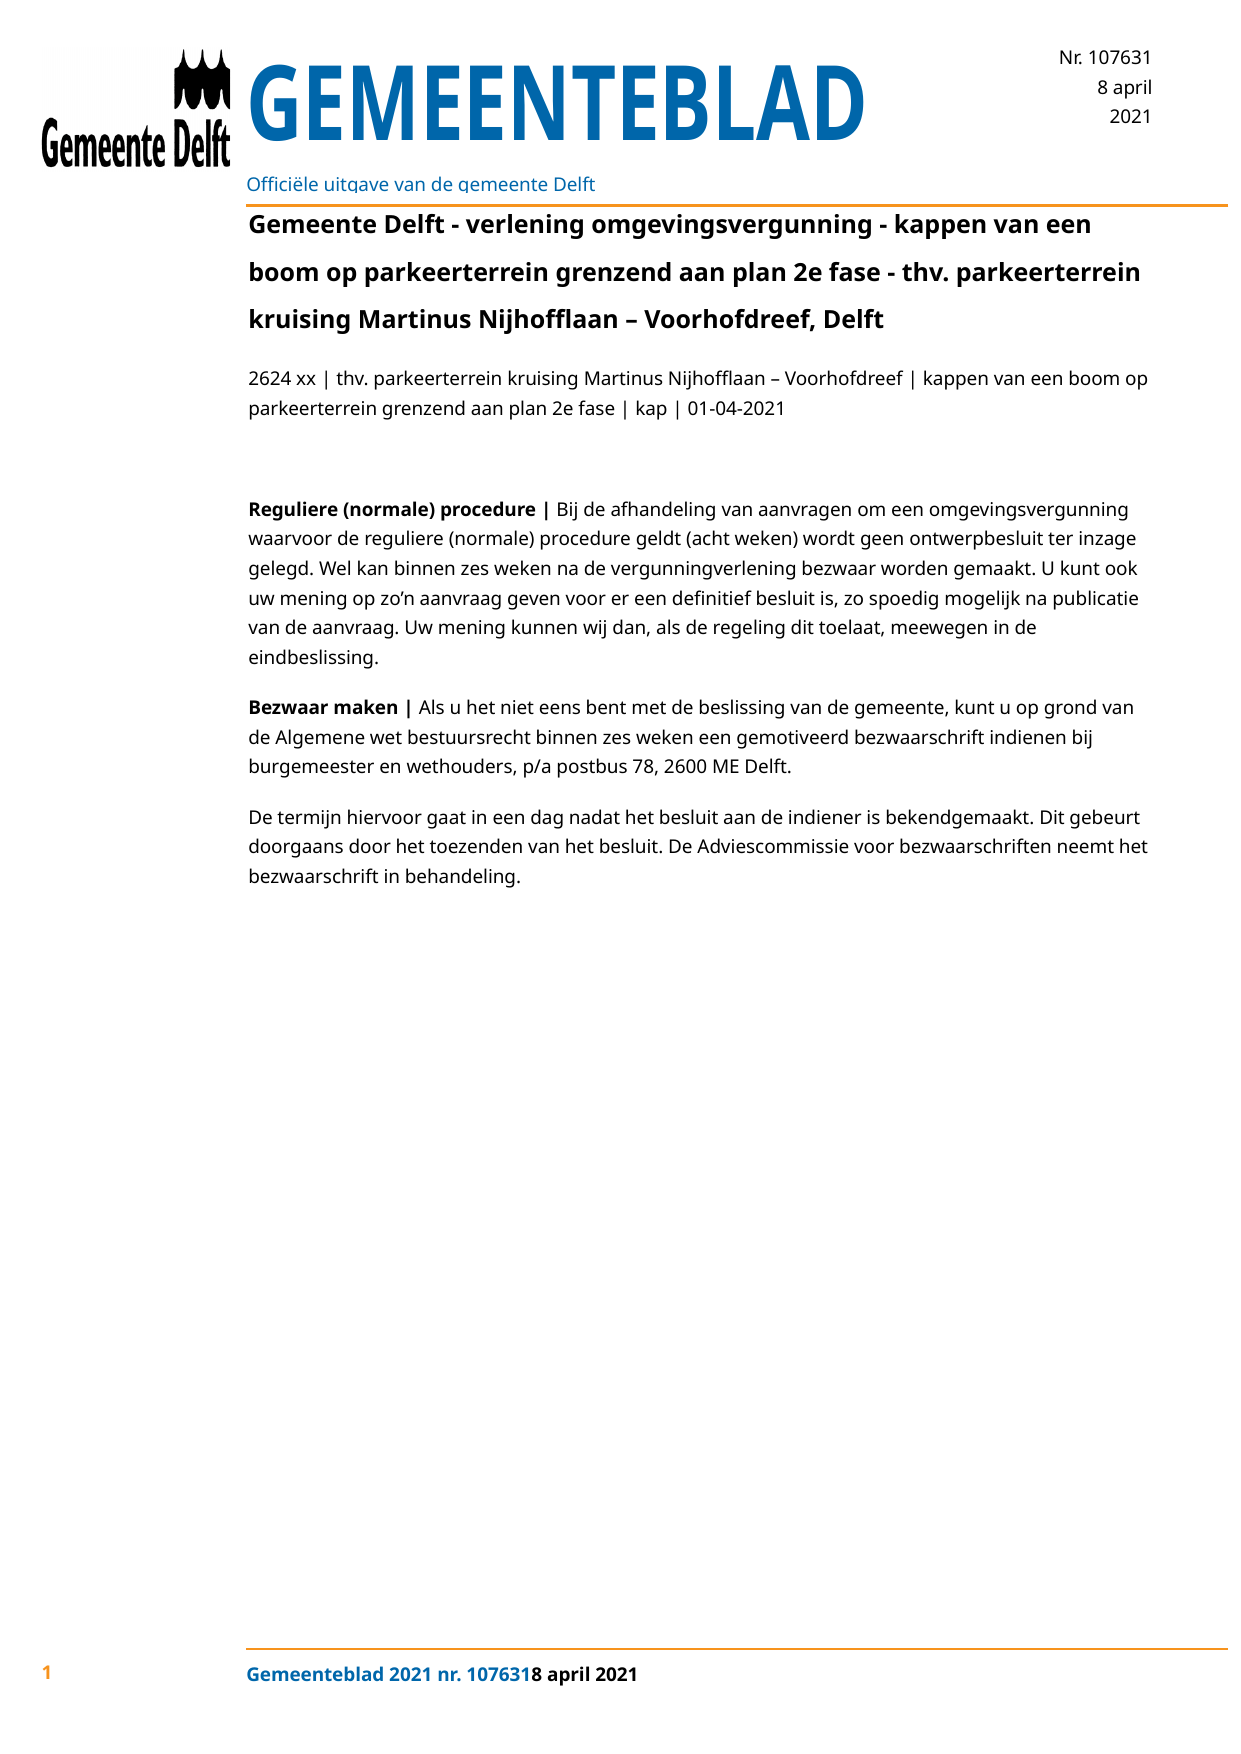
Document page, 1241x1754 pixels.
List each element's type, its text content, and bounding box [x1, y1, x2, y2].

picture [41, 47, 231, 172]
text Gemeente Delft - verlening omgevingsvergunning - kappen van een boom op parkeerterrein grenzend aan plan 2e fase - thv. parkeerterrein kruising Martinus Nijhofflaan – Voorhofdreef, Delft [248, 207, 1152, 336]
text 2624 xx | thv. parkeerterrein kruising Martinus Nijhofflaan – Voorhofdreef | kappen van een boom op parkeerterrein grenzend aan plan 2e fase | kap | 01-04-2021 [248, 366, 1152, 421]
text Reguliere (normale) procedure | Bij de afhandeling van aanvragen om een omgevingsvergunning waarvoor de reguliere (normale) procedure geldt (acht weken) wordt geen ontwerpbesluit ter inzage gelegd. Wel kan binnen zes weken na de vergunningverlening bezwaar worden gemaakt. U kunt ook uw mening op zo’n aanvraag geven voor er een definitief besluit is, zo spoedig mogelijk na publicatie van de aanvraag. Uw mening kunnen wij dan, als de regeling dit toelaat, meewegen in de eindbeslissing. [248, 496, 1152, 669]
text De termijn hiervoor gaat in een dag nadat het besluit aan de indiener is bekendgemaakt. Dit gebeurt doorgaans door het toezenden van het besluit. De Adviescommissie voor bezwaarschriften neemt het bezwaarschrift in behandeling. [248, 804, 1152, 889]
text Bezwaar maken | Als u het niet eens bent met de beslissing van de gemeente, kunt u op grond van de Algemene wet bestuursrecht binnen zes weken een gemotiveerd bezwaarschrift indienen bij burgemeester en wethouders, p/a postbus 78, 2600 ME Delft. [248, 694, 1152, 779]
